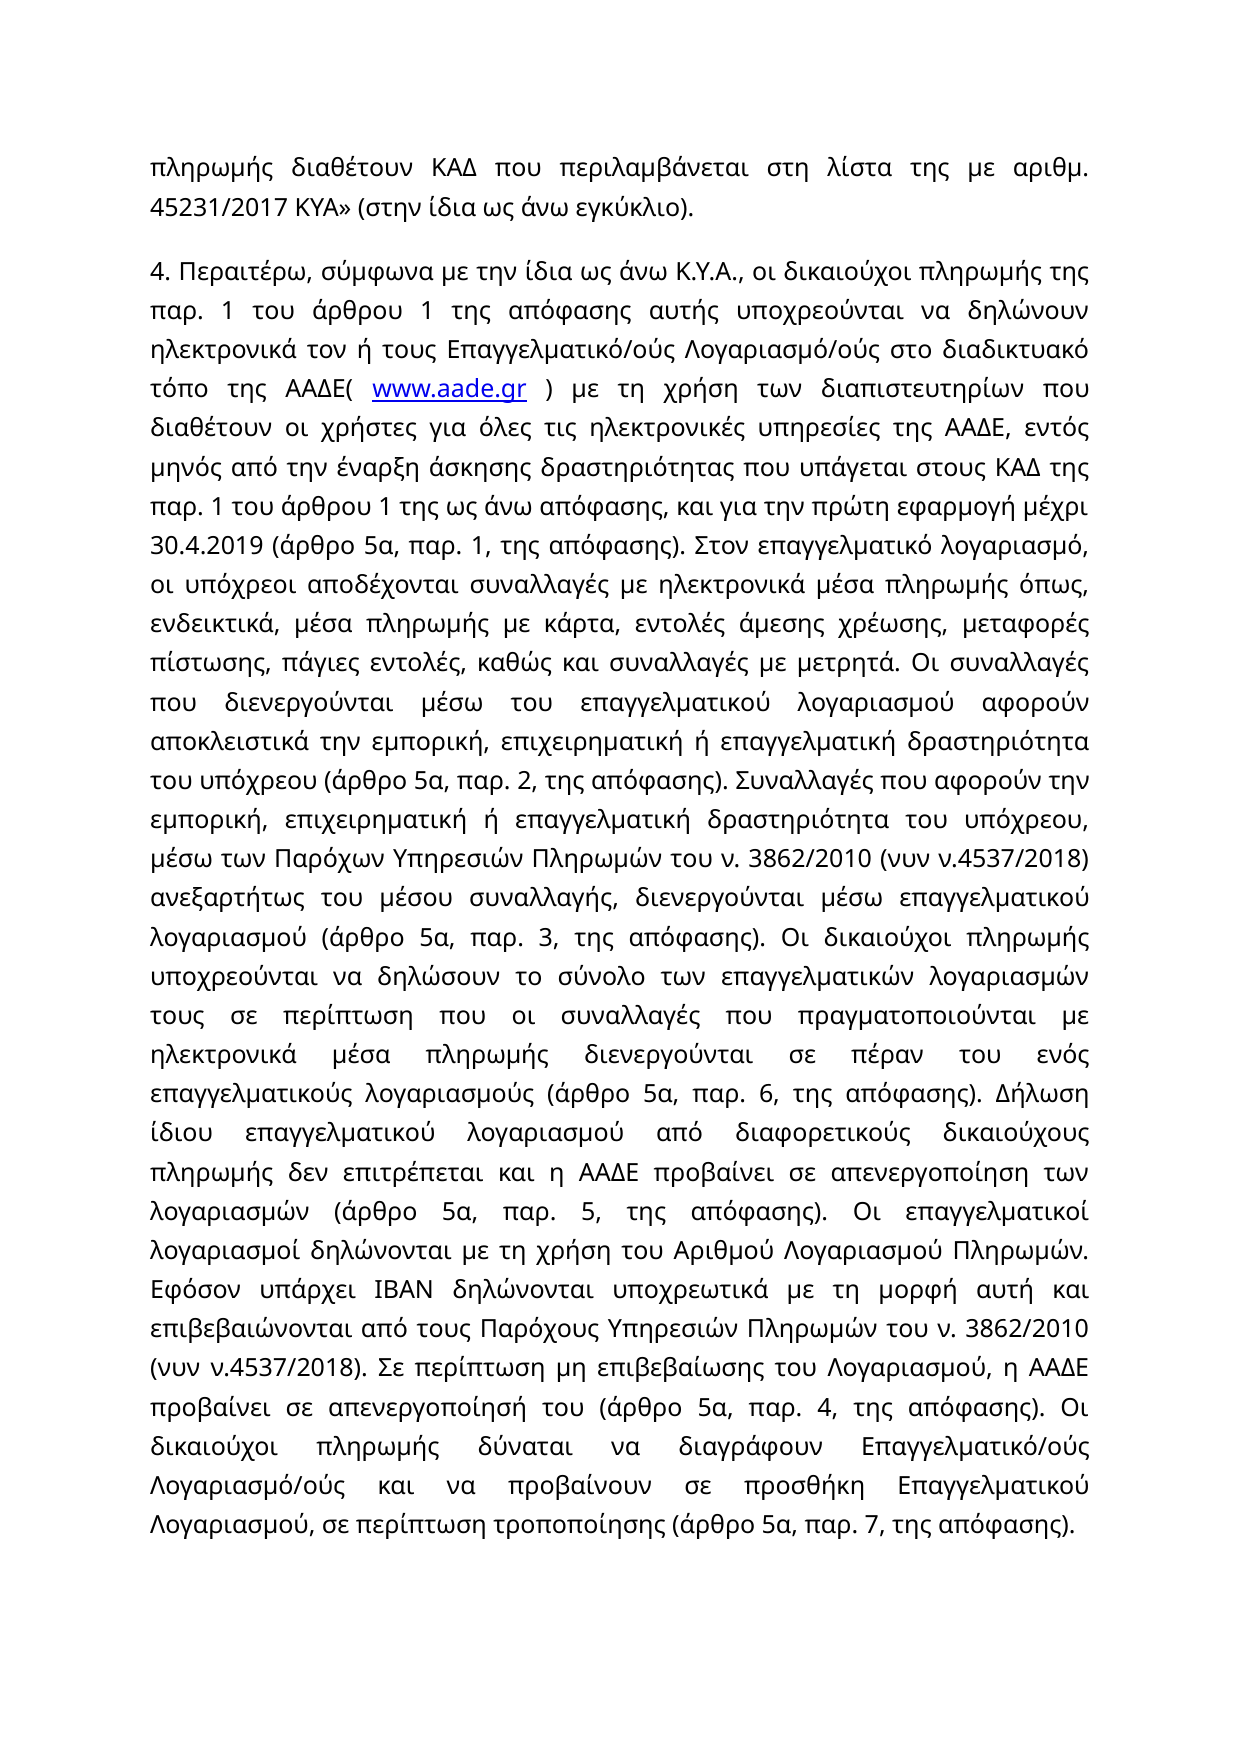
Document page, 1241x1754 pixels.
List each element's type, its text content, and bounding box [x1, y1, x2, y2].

text 4. Περαιτέρω, σύμφωνα με την ίδια ως άνω Κ.Υ.Α., οι δικαιούχοι πληρωμής της παρ. 1 του άρθρου 1 της απόφασης αυτής υποχρεούνται να δηλώνουν ηλεκτρονικά τον ή τους Επαγγελματικό/ούς Λογαριασμό/ούς στο διαδικτυακό τόπο της ΑΑΔΕ( www.aade.gr ) με τη χρήση των διαπιστευτηρίων που διαθέτουν οι χρήστες για όλες τις ηλεκτρονικές υπηρεσίες της ΑΑΔΕ, εντός μηνός από την έναρξη άσκησης δραστηριότητας που υπάγεται στους ΚΑΔ της παρ. 1 του άρθρου 1 της ως άνω απόφασης, και για την πρώτη εφαρμογή μέχρι 30.4.2019 (άρθρο 5α, παρ. 1, της απόφασης). Στον επαγγελματικό λογαριασμό, οι υπόχρεοι αποδέχονται συναλλαγές με ηλεκτρονικά μέσα πληρωμής όπως, ενδεικτικά, μέσα πληρωμής με κάρτα, εντολές άμεσης χρέωσης, μεταφορές πίστωσης, πάγιες εντολές, καθώς και συναλλαγές με μετρητά. Οι συναλλαγές που διενεργούνται μέσω του επαγγελματικού λογαριασμού αφορούν αποκλειστικά την εμπορική, επιχειρηματική ή επαγγελματική δραστηριότητα του υπόχρεου (άρθρο 5α, παρ. 2, της απόφασης). Συναλλαγές που αφορούν την εμπορική, επιχειρηματική ή επαγγελματική δραστηριότητα του υπόχρεου, μέσω των Παρόχων Υπηρεσιών Πληρωμών του ν. 3862/2010 (νυν ν.4537/2018) ανεξαρτήτως του μέσου συναλλαγής, διενεργούνται μέσω επαγγελματικού λογαριασμού (άρθρο 5α, παρ. 3, της απόφασης). Οι δικαιούχοι πληρωμής υποχρεούνται να δηλώσουν το σύνολο των επαγγελματικών λογαριασμών τους σε περίπτωση που οι συναλλαγές που πραγματοποιούνται με ηλεκτρονικά μέσα πληρωμής διενεργούνται σε πέραν του ενός επαγγελματικούς λογαριασμούς (άρθρο 5α, παρ. 6, της απόφασης). Δήλωση ίδιου επαγγελματικού λογαριασμού από διαφορετικούς δικαιούχους πληρωμής δεν επιτρέπεται και η ΑΑΔΕ προβαίνει σε απενεργοποίηση των λογαριασμών (άρθρο 5α, παρ. 5, της απόφασης). Οι επαγγελματικοί λογαριασμοί δηλώνονται με τη χρήση του Αριθμού Λογαριασμού Πληρωμών. Εφόσον υπάρχει IBAN δηλώνονται υποχρεωτικά με τη μορφή αυτή και επιβεβαιώνονται από τους Παρόχους Υπηρεσιών Πληρωμών του ν. 3862/2010 (νυν ν.4537/2018). Σε περίπτωση μη επιβεβαίωσης του Λογαριασμού, η ΑΑΔΕ προβαίνει σε απενεργοποίησή του (άρθρο 5α, παρ. 4, της απόφασης). Οι δικαιούχοι πληρωμής δύναται να διαγράφουν Επαγγελματικό/ούς Λογαριασμό/ούς και να προβαίνουν σε προσθήκη Επαγγελματικού Λογαριασμού, σε περίπτωση τροποποίησης (άρθρο 5α, παρ. 7, της απόφασης). [150, 253, 1090, 1541]
text πληρωμής διαθέτουν ΚΑΔ που περιλαμβάνεται στη λίστα της με αριθμ. 45231/2017 ΚΥΑ» (στην ίδια ως άνω εγκύκλιο). [150, 150, 1090, 223]
